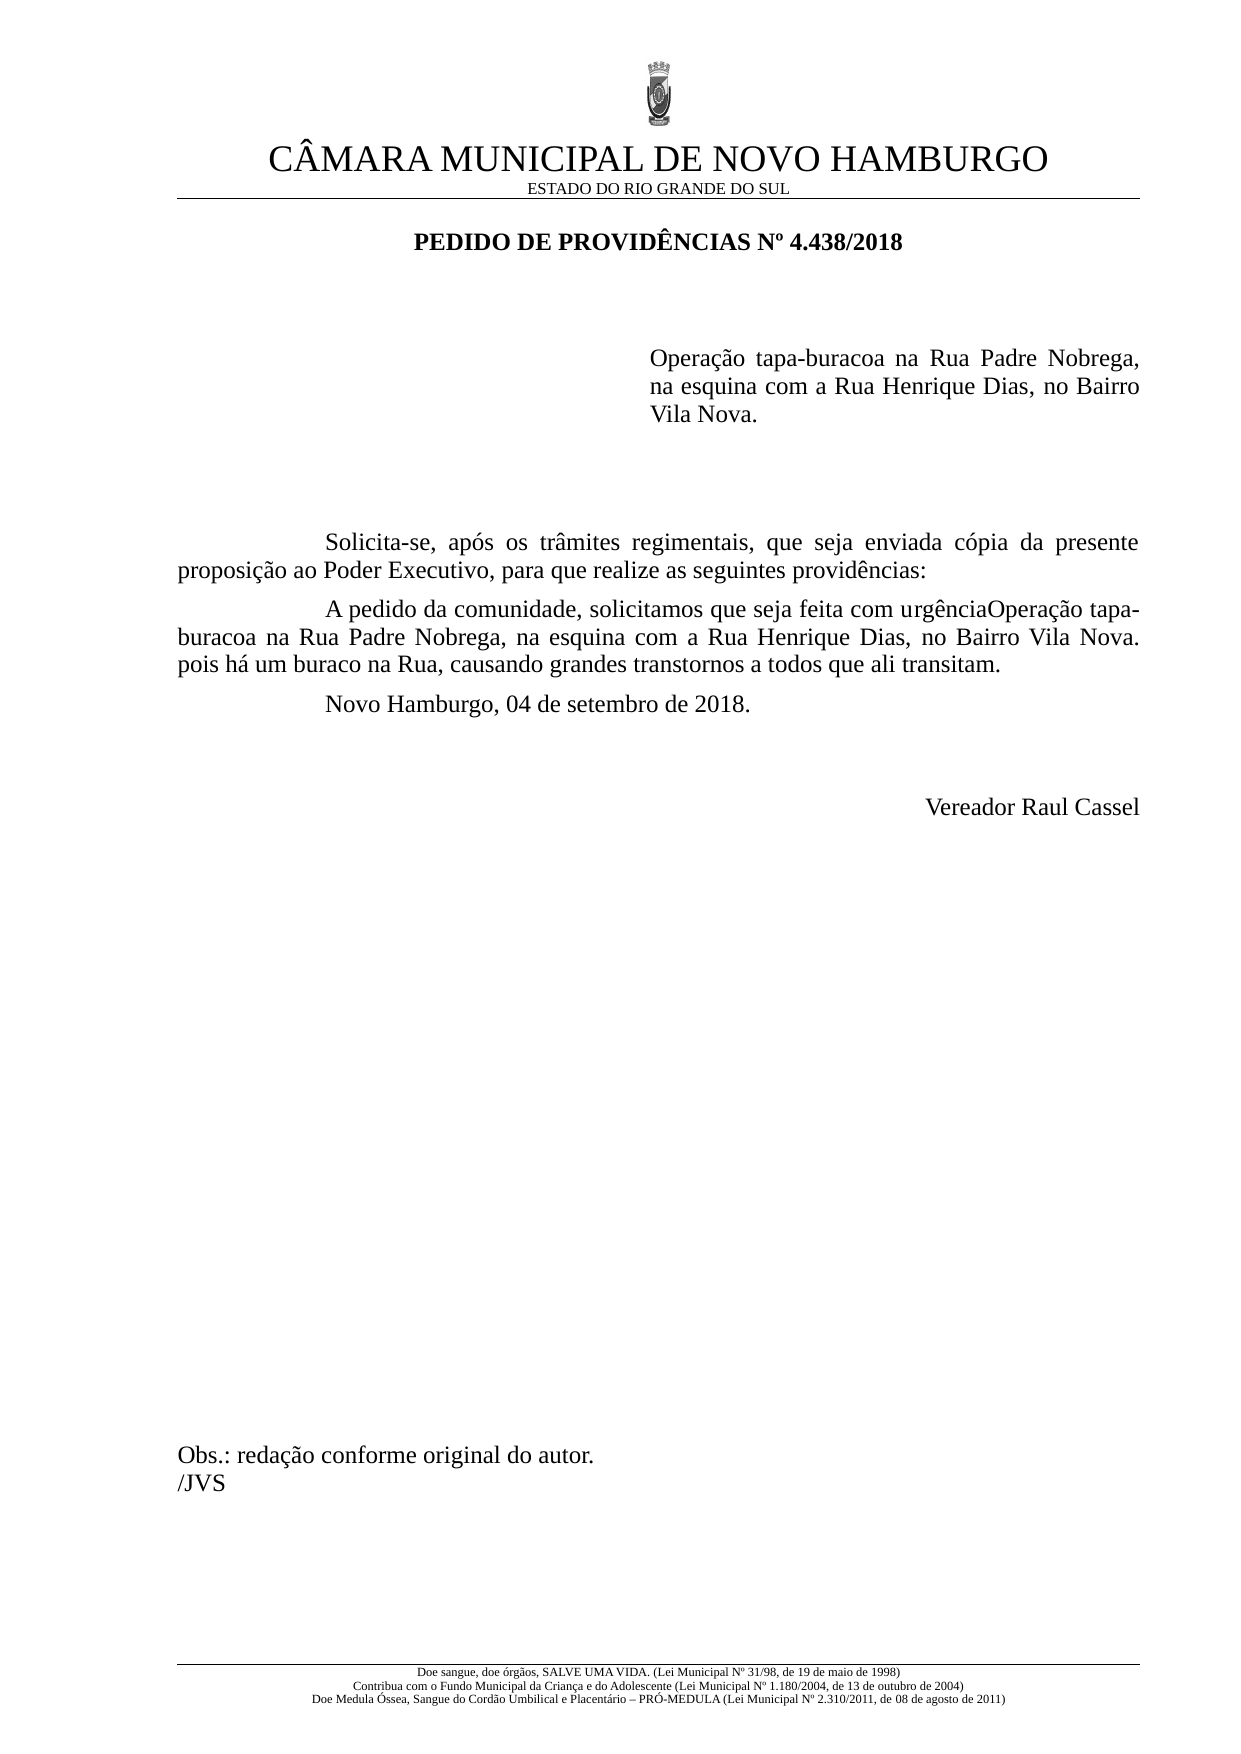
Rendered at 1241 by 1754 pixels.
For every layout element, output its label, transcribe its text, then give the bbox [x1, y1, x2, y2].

text Operação tapa-buracoa na Rua Padre Nobrega, na esquina com a Rua Henrique Dias, no Bairro Vila Nova. [649, 344, 1140, 428]
text Vereador Raul Cassel [177, 793, 1140, 820]
text /JVS [177, 1469, 1140, 1497]
text A pedido da comunidade, solicitamos que seja feita com urgênciaOperação tapa-buracoa na Rua Padre Nobrega, na esquina com a Rua Henrique Dias, no Bairro Vila Nova. pois há um buraco na Rua, causando grandes transtornos a todos que ali transitam. [177, 595, 1140, 678]
text PEDIDO DE PROVIDÊNCIAS Nº 4.438/2018 [177, 228, 1140, 256]
text Solicita-se, após os trâmites regimentais, que seja enviada cópia da presente proposição ao Poder Executivo, para que realize as seguintes providências: [177, 528, 1140, 583]
text Obs.: redação conforme original do autor. [177, 1442, 1140, 1469]
text Novo Hamburgo, 04 de setembro de 2018. [177, 690, 1140, 718]
